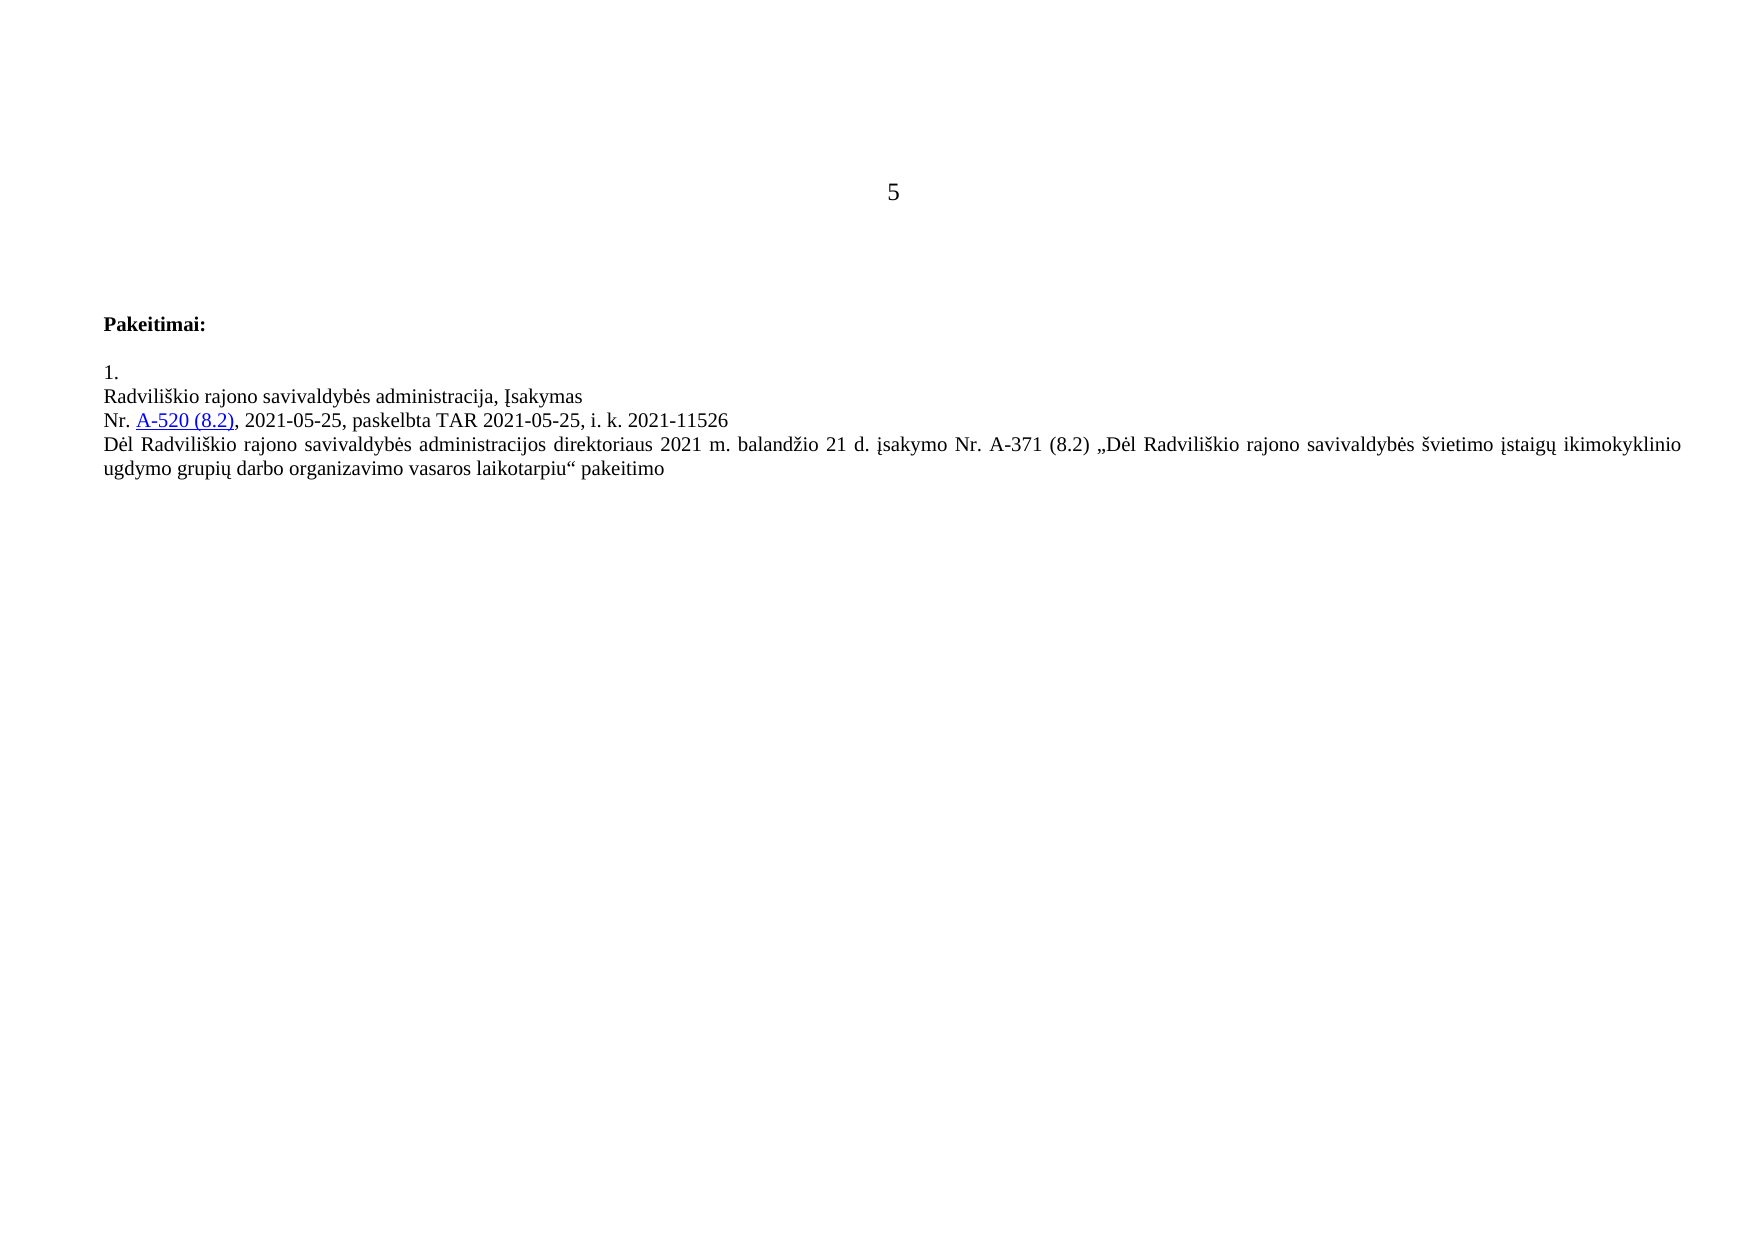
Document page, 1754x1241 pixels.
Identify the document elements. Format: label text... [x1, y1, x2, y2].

text Pakeitimai: [103, 312, 1683, 336]
text Dėl Radviliškio rajono savivaldybės administracijos direktoriaus 2021 m. balandžio 21 d. įsakymo Nr. A-371 (8.2) „Dėl Radviliškio rajono savivaldybės švietimo įstaigų ikimokyklinio ugdymo grupių darbo organizavimo vasaros laikotarpiu“ pakeitimo [103, 432, 1683, 480]
text 1. [103, 360, 1683, 384]
text Radviliškio rajono savivaldybės administracija, Įsakymas [103, 384, 1683, 408]
text Nr. A-520 (8.2), 2021-05-25, paskelbta TAR 2021-05-25, i. k. 2021-11526 [103, 408, 1683, 432]
